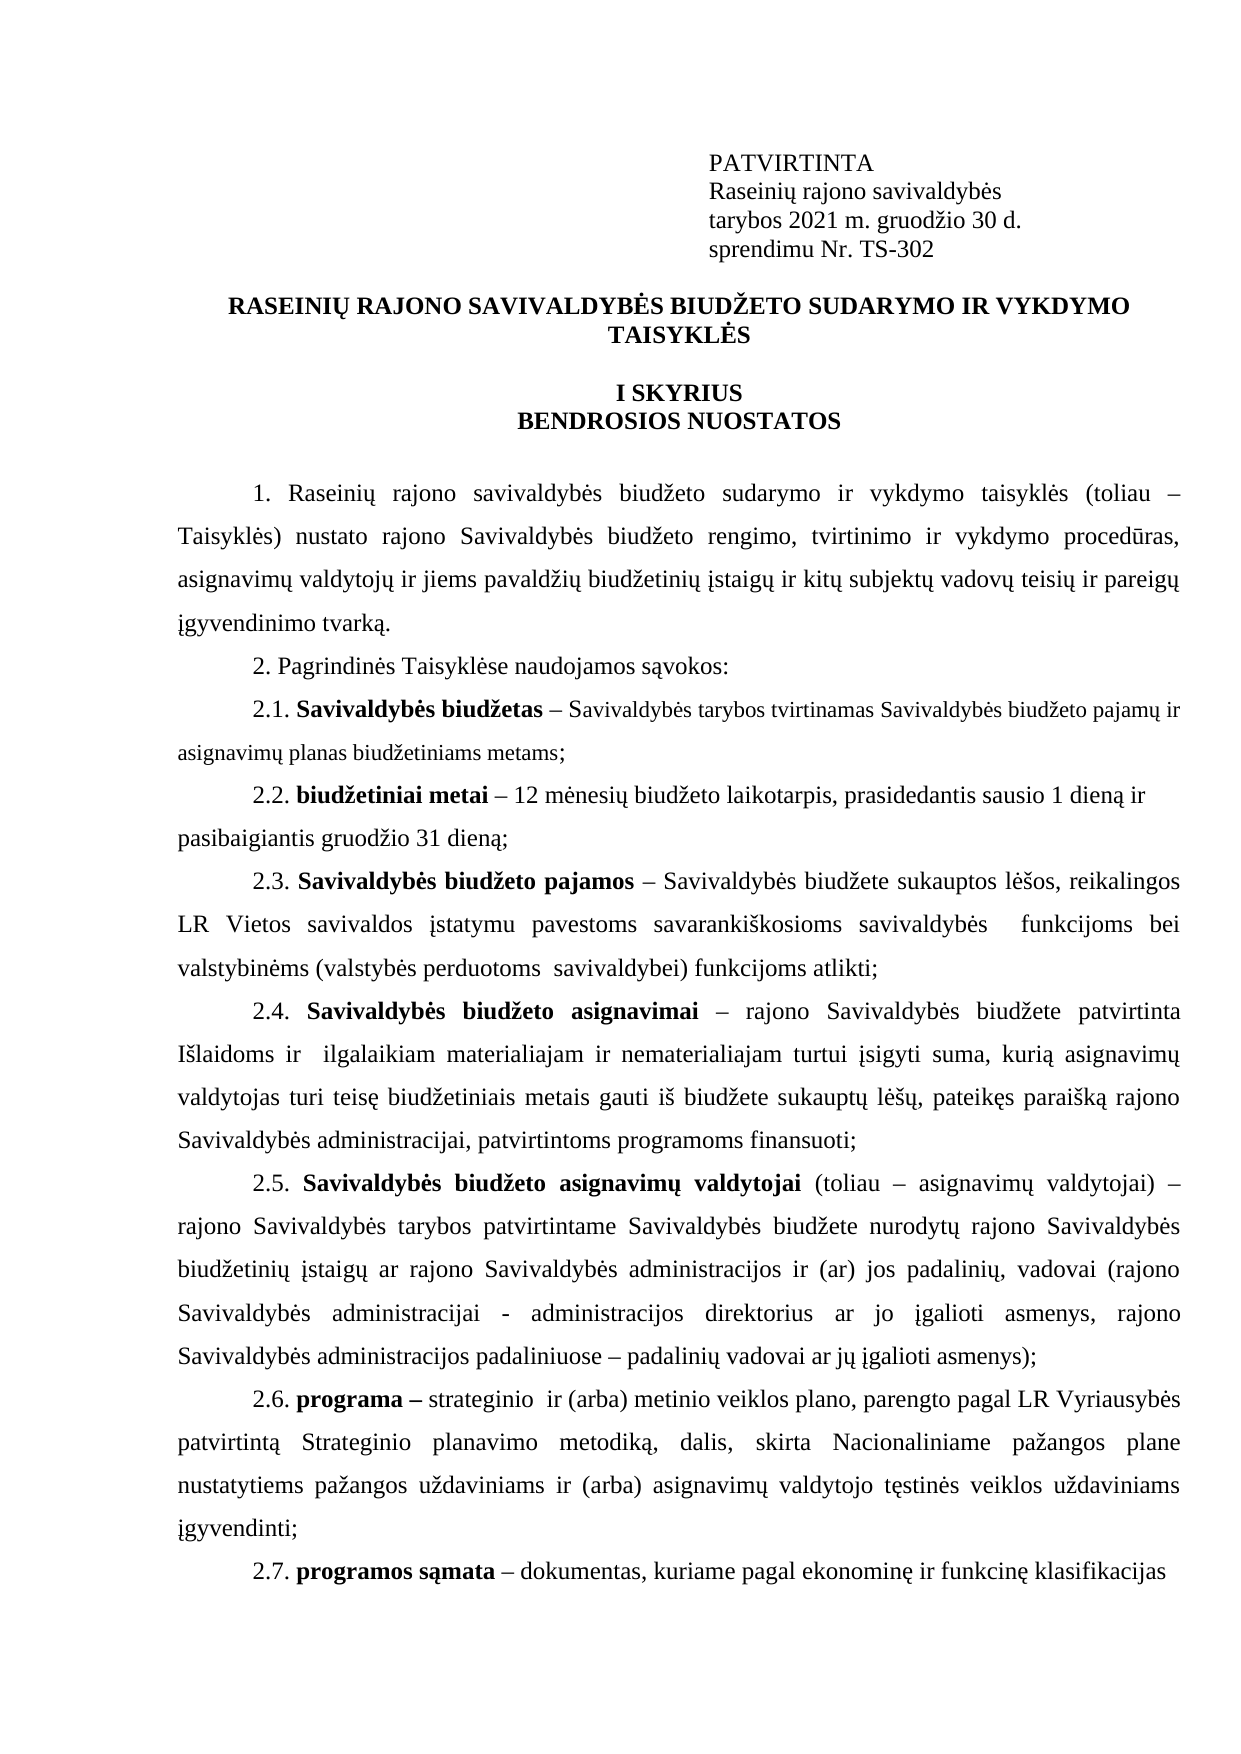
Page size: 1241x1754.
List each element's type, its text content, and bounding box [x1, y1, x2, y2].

text 2. Pagrindinės Taisyklėse naudojamos sąvokos: [252, 651, 1181, 679]
text Raseinių rajono savivaldybės [709, 176, 1181, 205]
text 2.2. biudžetiniai metai – 12 mėnesių biudžeto laikotarpis, prasidedantis sausio 1 dieną ir [252, 780, 1181, 809]
text tarybos 2021 m. gruodžio 30 d. [709, 205, 1181, 234]
text 2.5. Savivaldybės biudžeto asignavimų valdytojai (toliau – asignavimų valdytojai) – rajono Savivaldybės tarybos patvirtintame Savivaldybės biudžete nurodytų rajono Savivaldybės biudžetinių įstaigų ar rajono Savivaldybės administracijos ir (ar) jos padalinių, vadovai (rajono Savivaldybės administracijai - administracijos direktorius ar jo įgalioti asmenys, rajono Savivaldybės administracijos padaliniuose – padalinių vadovai ar jų įgalioti asmenys); [177, 1168, 1181, 1369]
text RASEINIŲ RAJONO SAVIVALDYBĖS BIUDŽETO SUDARYMO IR VYKDYMO [177, 291, 1181, 320]
text 2.4. Savivaldybės biudžeto asignavimai – rajono Savivaldybės biudžete patvirtinta Išlaidoms ir ilgalaikiam materialiajam ir nematerialiajam turtui įsigyti suma, kurią asignavimų valdytojas turi teisę biudžetiniais metais gauti iš biudžete sukauptų lėšų, pateikęs paraišką rajono Savivaldybės administracijai, patvirtintoms programoms finansuoti; [177, 996, 1181, 1154]
text TAISYKLĖS [177, 320, 1181, 349]
text I SKYRIUS [177, 378, 1181, 406]
text 2.7. programos sąmata – dokumentas, kuriame pagal ekonominę ir funkcinę klasifikacijas [252, 1556, 1181, 1585]
text 2.6. programa – strateginio ir (arba) metinio veiklos plano, parengto pagal LR Vyriausybės patvirtintą Strateginio planavimo metodiką, dalis, skirta Nacionaliniame pažangos plane nustatytiems pažangos uždaviniams ir (arba) asignavimų valdytojo tęstinės veiklos uždaviniams įgyvendinti; [177, 1384, 1181, 1542]
text 1. Raseinių rajono savivaldybės biudžeto sudarymo ir vykdymo taisyklės (toliau – Taisyklės) nustato rajono Savivaldybės biudžeto rengimo, tvirtinimo ir vykdymo procedūras, asignavimų valdytojų ir jiems pavaldžių biudžetinių įstaigų ir kitų subjektų vadovų teisių ir pareigų įgyvendinimo tvarką. [177, 478, 1181, 636]
text 2.1. Savivaldybės biudžetas – Savivaldybės tarybos tvirtinamas Savivaldybės biudžeto pajamų ir asignavimų planas biudžetiniams metams; [177, 694, 1181, 766]
text pasibaigiantis gruodžio 31 dieną; [177, 823, 1181, 852]
text BENDROSIOS NUOSTATOS [177, 406, 1181, 435]
text 2.3. Savivaldybės biudžeto pajamos – Savivaldybės biudžete sukauptos lėšos, reikalingos LR Vietos savivaldos įstatymu pavestoms savarankiškosioms savivaldybės funkcijoms bei valstybinėms (valstybės perduotoms savivaldybei) funkcijoms atlikti; [177, 866, 1181, 981]
text PATVIRTINTA [709, 148, 1181, 176]
text sprendimu Nr. TS-302 [709, 234, 1181, 263]
